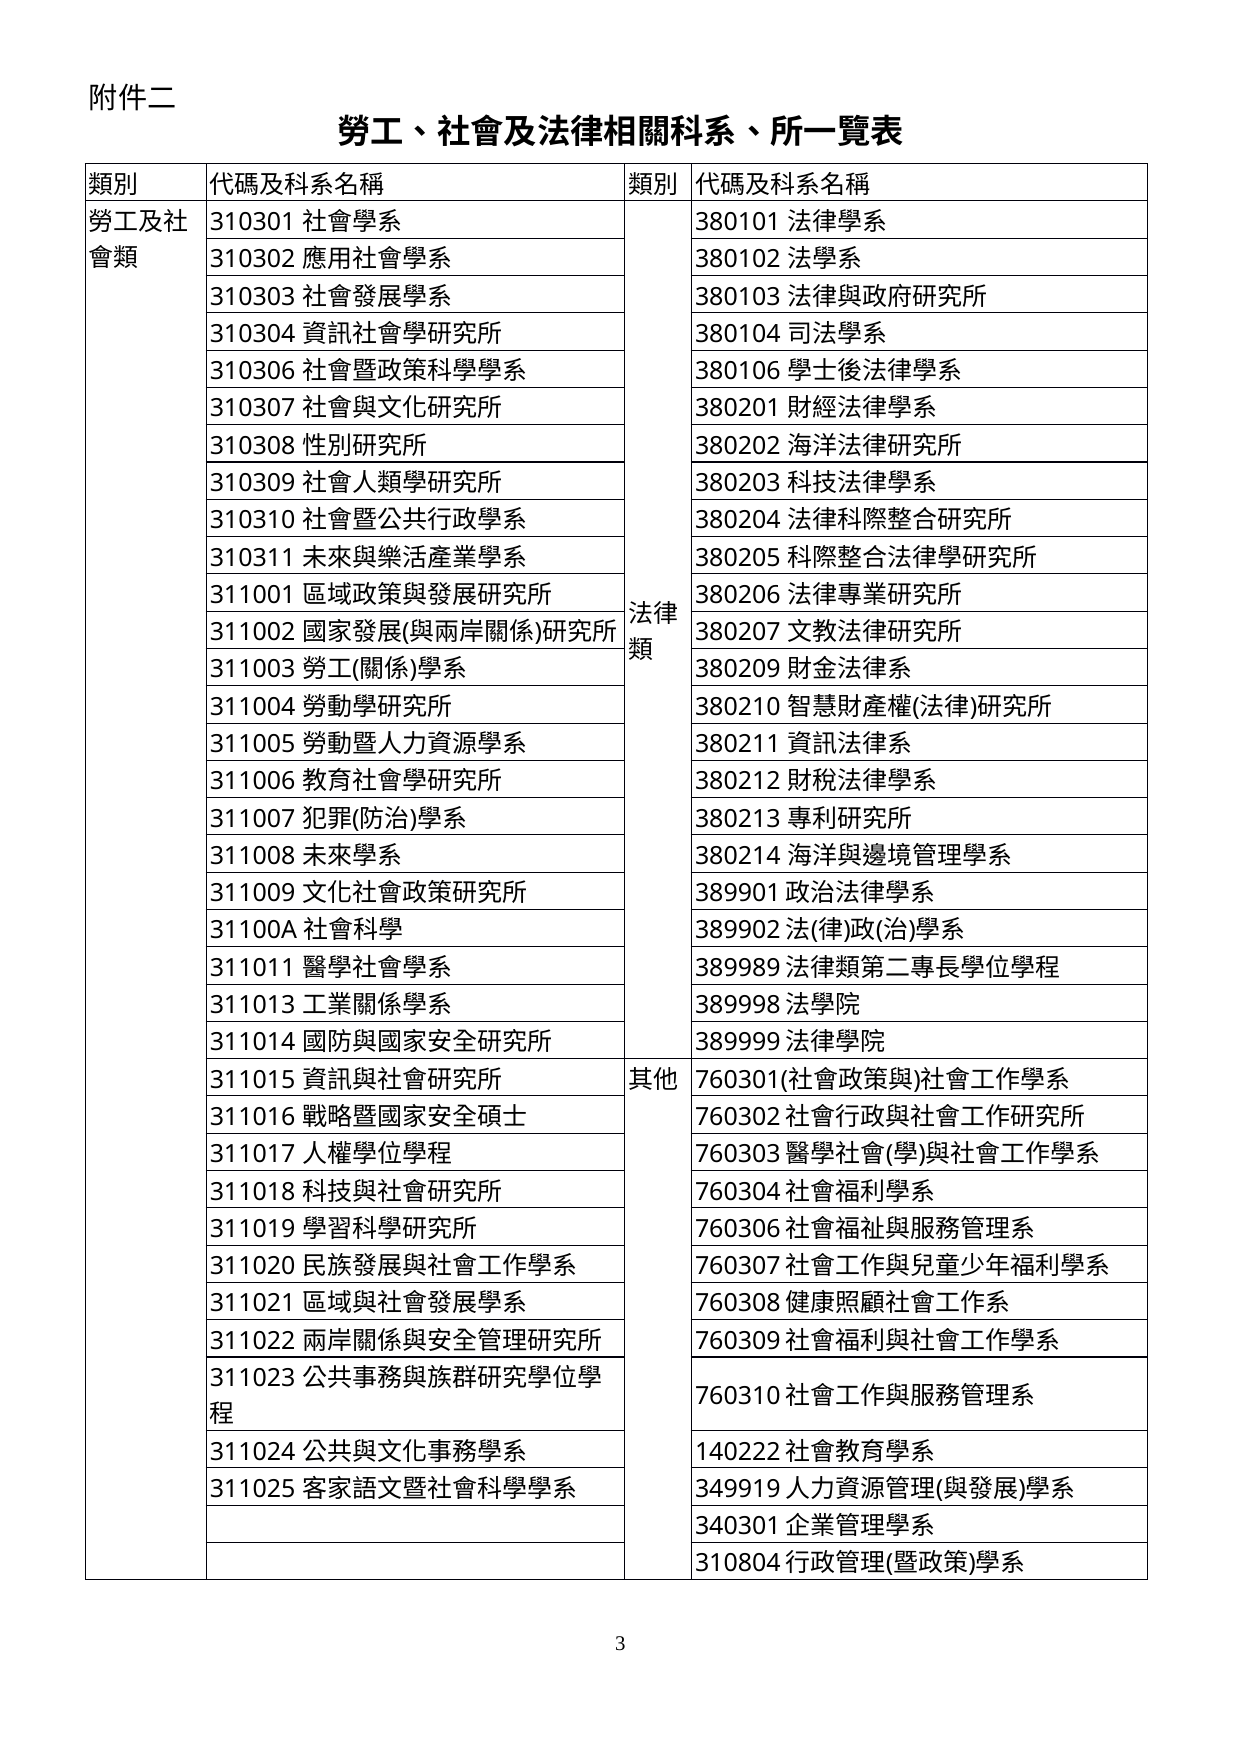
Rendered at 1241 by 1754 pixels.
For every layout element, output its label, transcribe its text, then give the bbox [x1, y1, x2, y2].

table_cell 311005 勞動暨人力資源學系 [207, 724, 624, 760]
table_cell 310301 社會學系 [207, 201, 624, 238]
table_cell 311025 客家語文暨社會科學學系 [207, 1468, 624, 1504]
table_cell 310308 性別研究所 [207, 425, 624, 461]
table_cell 其他 [625, 1059, 691, 1579]
table_cell 311017 人權學位學程 [207, 1134, 624, 1170]
table_cell 380106 學士後法律學系 [692, 351, 1147, 387]
table_cell 389989法律類第二專長學位學程 [692, 947, 1147, 983]
table_cell 380213 專利研究所 [692, 798, 1147, 834]
table_cell 311006 教育社會學研究所 [207, 761, 624, 797]
table_cell 760301(社會政策與)社會工作學系 [692, 1059, 1147, 1095]
table_cell [207, 1506, 624, 1542]
table_cell 140222社會教育學系 [692, 1431, 1147, 1467]
text 勞工、社會及法律相關科系、所一覽表 [89, 117, 1152, 151]
table_header 類別 [625, 164, 691, 200]
table_cell 760308健康照顧社會工作系 [692, 1283, 1147, 1319]
table_cell 311004 勞動學研究所 [207, 686, 624, 722]
table_cell 311008 未來學系 [207, 835, 624, 872]
table_cell 380212 財稅法律學系 [692, 761, 1147, 797]
table_cell 勞工及社會類 [86, 201, 206, 1579]
table_cell 311021 區域與社會發展學系 [207, 1283, 624, 1319]
table_cell 389901政治法律學系 [692, 873, 1147, 909]
text 附件二 [89, 75, 1152, 117]
table_cell 310303 社會發展學系 [207, 276, 624, 312]
table_cell 389902法(律)政(治)學系 [692, 910, 1147, 946]
table_cell 760304社會福利學系 [692, 1171, 1147, 1207]
table_cell 380102 法學系 [692, 239, 1147, 275]
table_cell 760310社會工作與服務管理系 [692, 1358, 1147, 1430]
table_cell 380211 資訊法律系 [692, 724, 1147, 760]
table_cell 760309社會福利與社會工作學系 [692, 1320, 1147, 1356]
table_cell 389999法律學院 [692, 1022, 1147, 1058]
table_cell 310309 社會人類學研究所 [207, 463, 624, 499]
table_cell 310311 未來與樂活產業學系 [207, 537, 624, 573]
table_cell 311009 文化社會政策研究所 [207, 873, 624, 909]
table_cell 311020 民族發展與社會工作學系 [207, 1246, 624, 1282]
table_cell 311023 公共事務與族群研究學位學程 [207, 1358, 624, 1430]
table_cell 349919人力資源管理(與發展)學系 [692, 1468, 1147, 1504]
table_cell 311022 兩岸關係與安全管理研究所 [207, 1320, 624, 1356]
table_cell 310306 社會暨政策科學學系 [207, 351, 624, 387]
table_cell 380205 科際整合法律學研究所 [692, 537, 1147, 573]
table_cell 311001 區域政策與發展研究所 [207, 574, 624, 611]
table_cell 法律類 [625, 201, 691, 1058]
table_cell 310304 資訊社會學研究所 [207, 313, 624, 349]
table_cell 760306社會福祉與服務管理系 [692, 1208, 1147, 1244]
table_cell 380202 海洋法律研究所 [692, 425, 1147, 461]
table_cell 310307 社會與文化研究所 [207, 388, 624, 424]
table_cell 380210 智慧財產權(法律)研究所 [692, 686, 1147, 722]
table_cell 380203 科技法律學系 [692, 463, 1147, 499]
table_header 類別 [86, 164, 206, 200]
table_cell 310310 社會暨公共行政學系 [207, 500, 624, 536]
table_cell 760307社會工作與兒童少年福利學系 [692, 1246, 1147, 1282]
table_cell 31100A 社會科學 [207, 910, 624, 946]
table_cell 311019 學習科學研究所 [207, 1208, 624, 1244]
table_cell 380201 財經法律學系 [692, 388, 1147, 424]
table_cell 311018 科技與社會研究所 [207, 1171, 624, 1207]
table_cell 311011 醫學社會學系 [207, 947, 624, 983]
table_cell 311007 犯罪(防治)學系 [207, 798, 624, 834]
table_cell 311016 戰略暨國家安全碩士 [207, 1096, 624, 1133]
table_cell 311003 勞工(關係)學系 [207, 649, 624, 685]
table_cell 380103 法律與政府研究所 [692, 276, 1147, 312]
table_cell 310804行政管理(暨政策)學系 [692, 1543, 1147, 1579]
table_cell 311014 國防與國家安全研究所 [207, 1022, 624, 1058]
table_cell 310302 應用社會學系 [207, 239, 624, 275]
table_cell [207, 1543, 624, 1579]
table_cell 380209 財金法律系 [692, 649, 1147, 685]
table_cell 389998法學院 [692, 985, 1147, 1021]
table_cell 380101 法律學系 [692, 201, 1147, 238]
table_cell 311024 公共與文化事務學系 [207, 1431, 624, 1467]
table_cell 311015 資訊與社會研究所 [207, 1059, 624, 1095]
table_cell 760303醫學社會(學)與社會工作學系 [692, 1134, 1147, 1170]
table_cell 380206 法律專業研究所 [692, 574, 1147, 611]
table_cell 311013 工業關係學系 [207, 985, 624, 1021]
table_cell 340301企業管理學系 [692, 1506, 1147, 1542]
table_cell 380214 海洋與邊境管理學系 [692, 835, 1147, 872]
table_header 代碼及科系名稱 [207, 164, 624, 200]
table_cell 380207 文教法律研究所 [692, 612, 1147, 648]
table_cell 380104 司法學系 [692, 313, 1147, 349]
table_cell 311002 國家發展(與兩岸關係)研究所 [207, 612, 624, 648]
table_header 代碼及科系名稱 [692, 164, 1147, 200]
table_cell 380204 法律科際整合研究所 [692, 500, 1147, 536]
table_cell 760302社會行政與社會工作研究所 [692, 1096, 1147, 1133]
